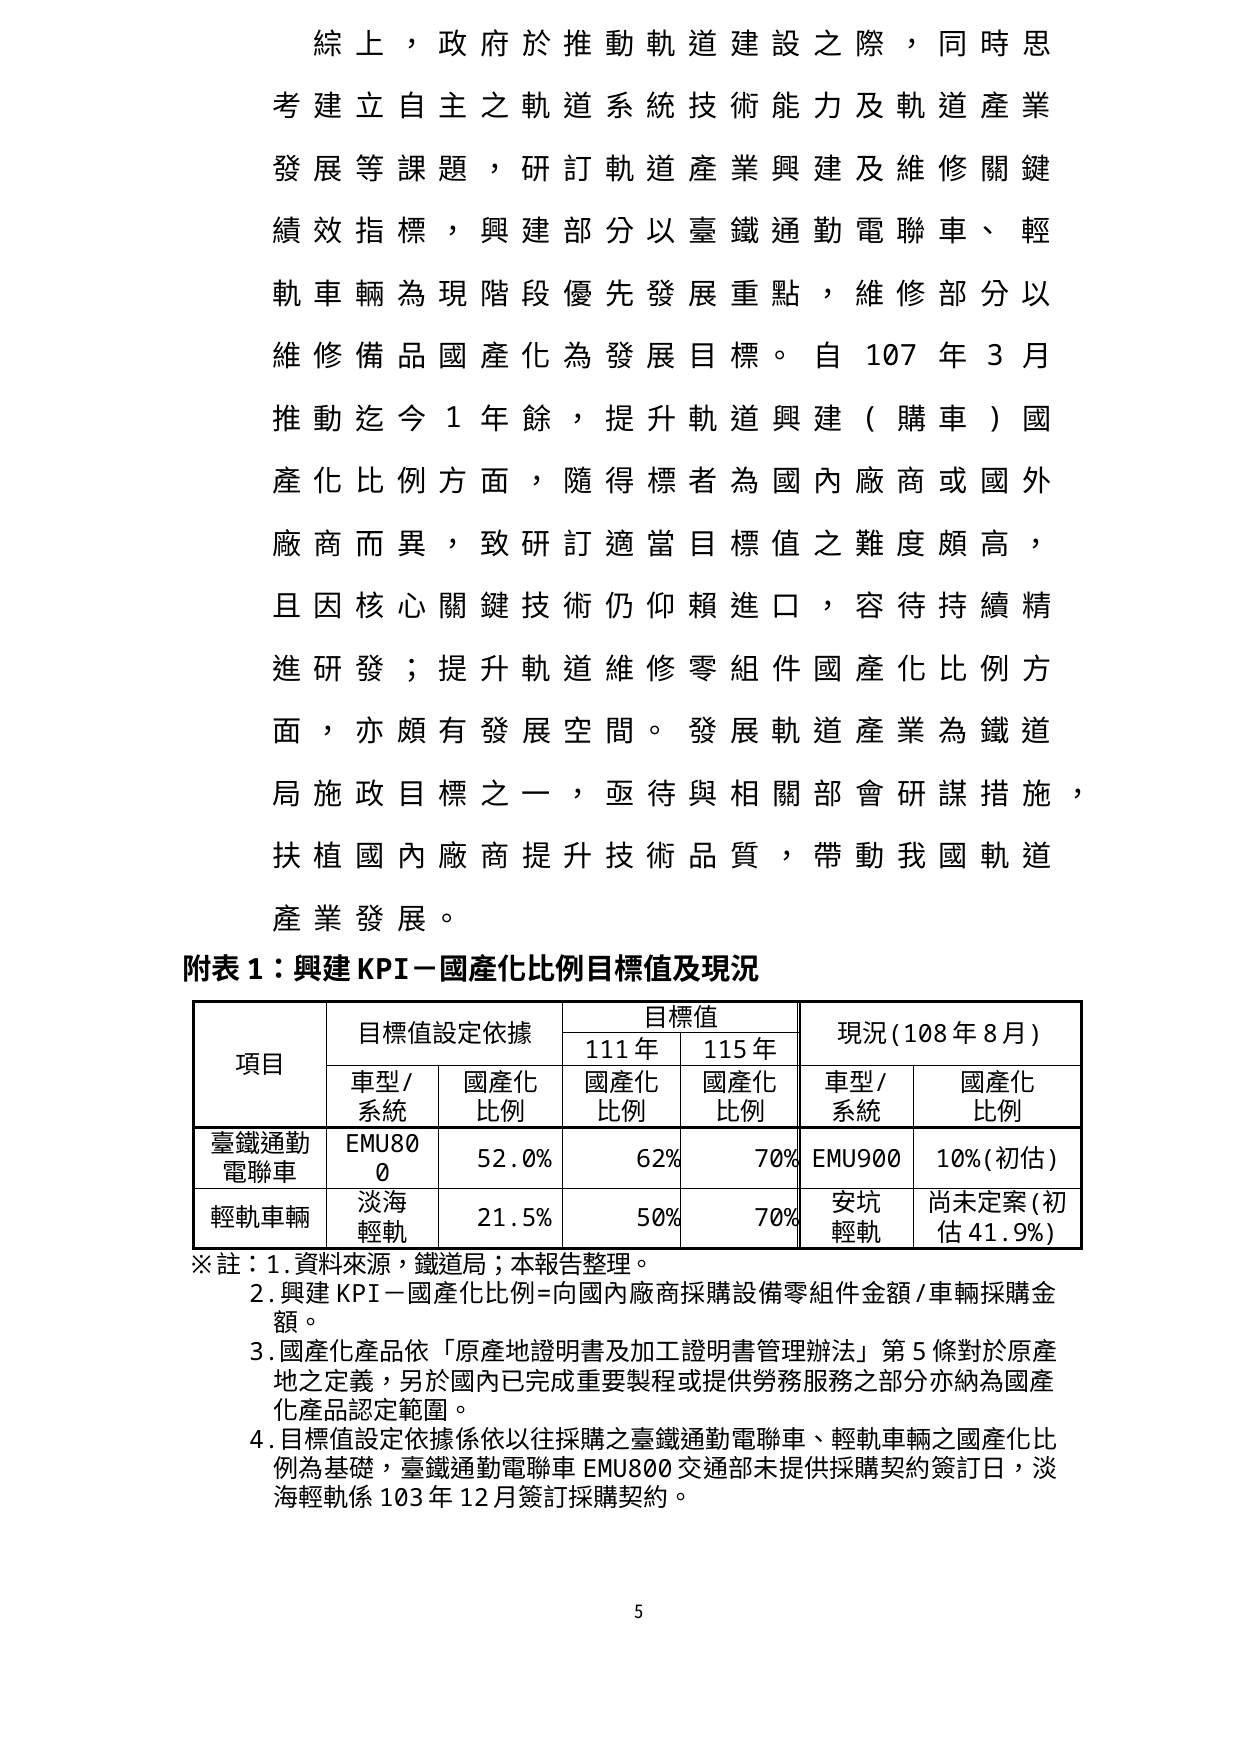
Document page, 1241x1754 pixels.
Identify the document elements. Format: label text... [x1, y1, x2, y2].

table_cell EMU900 [801, 1129, 913, 1187]
table_cell 52.0% [439, 1129, 562, 1187]
text 2.興建KPI－國產化比例=向國內廠商採購設備零組件金額/車輛採購金額。 [249, 1279, 1057, 1337]
text 綜上，政府於推動軌道建設之際，同時思考建立自主之軌道系統技術能力及軌道產業發展等課題，研訂軌道產業興建及維修關鍵績效指標，興建部分以臺鐵通勤電聯車、輕軌車輛為現階段優先發展重點，維修部分以維修備品國產化為發展目標。自107年3月推動迄今1年餘，提升軌道興建(購車)國產化比例方面，隨得標者為國內廠商或國外廠商而異，致研訂適當目標值之難度頗高，且因核心關鍵技術仍仰賴進口，容待持續精進研發；提升軌道維修零組件國產化比例方面，亦頗有發展空間。發展軌道產業為鐵道局施政目標之一，亟待與相關部會研謀措施，扶植國內廠商提升技術品質，帶動我國軌道產業發展。 [241, 0, 1057, 937]
table_cell 車型/ 系統 [801, 1066, 913, 1126]
text ※註：1.資料來源，鐵道局；本報告整理。 [186, 1250, 1057, 1279]
table_header 現況(108年8月) [801, 1003, 1080, 1064]
table_header 目標值 [563, 1003, 797, 1032]
table_cell 國產化 比例 [439, 1066, 562, 1126]
table_cell 臺鐵通勤電聯車 [195, 1129, 326, 1187]
table_cell 111年 [563, 1033, 680, 1064]
text 附表1：興建KPI－國產化比例目標值及現況 [182, 937, 1057, 989]
table_header 目標值設定依據 [327, 1003, 562, 1064]
table_cell 115年 [681, 1033, 797, 1064]
table_cell EMU800 [327, 1129, 438, 1187]
table_cell 21.5% [439, 1189, 562, 1247]
table_cell 國產化 比例 [681, 1066, 797, 1126]
table_cell 國產化 比例 [563, 1066, 680, 1126]
table_cell 淡海 輕軌 [327, 1189, 438, 1247]
table_cell 國產化 比例 [914, 1066, 1080, 1126]
table_header 項目 [195, 1003, 326, 1126]
table_cell 50% [563, 1189, 680, 1247]
text 4.目標值設定依據係依以往採購之臺鐵通勤電聯車、輕軌車輛之國產化比例為基礎，臺鐵通勤電聯車EMU800交通部未提供採購契約簽訂日，淡海輕軌係103年12月簽訂採購契約。 [249, 1425, 1057, 1512]
table_cell 輕軌車輛 [195, 1189, 326, 1247]
table_cell 70% [681, 1129, 797, 1187]
table_cell 10%(初估) [914, 1129, 1080, 1187]
table_cell 70% [681, 1189, 797, 1247]
table_cell 車型/ 系統 [327, 1066, 438, 1126]
text 3.國產化產品依「原產地證明書及加工證明書管理辦法」第5條對於原產地之定義，另於國內已完成重要製程或提供勞務服務之部分亦納為國產化產品認定範圍。 [249, 1337, 1057, 1425]
table_cell 62% [563, 1129, 680, 1187]
table_cell 安坑 輕軌 [801, 1189, 913, 1247]
table_cell 尚未定案(初估41.9%) [914, 1189, 1080, 1247]
